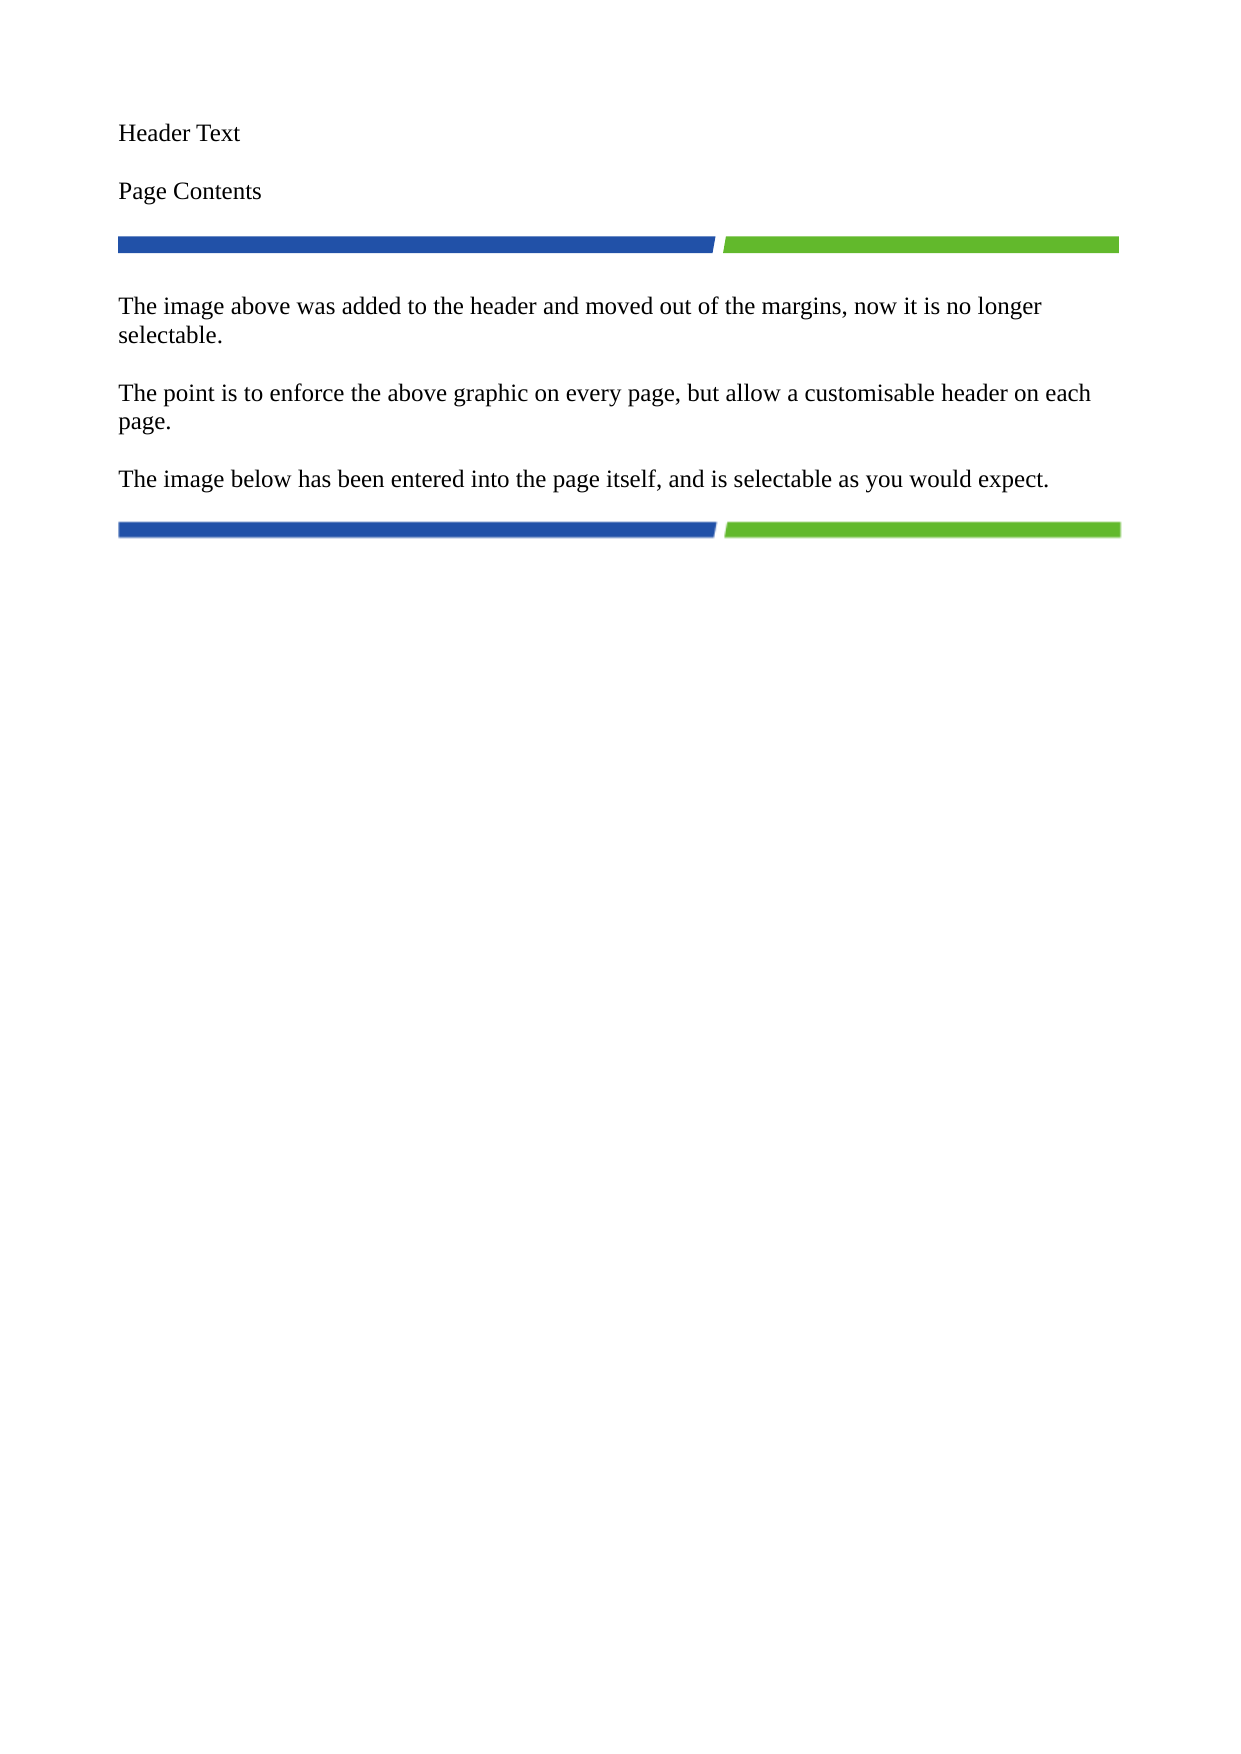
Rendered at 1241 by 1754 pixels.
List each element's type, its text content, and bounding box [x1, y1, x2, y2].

text The image below has been entered into the page itself, and is selectable as you would expect. [118, 464, 1122, 493]
text The point is to enforce the above graphic on every page, but allow a customisable header on each page. [118, 378, 1122, 435]
text The image above was added to the header and moved out of the margins, now it is no longer selectable. [118, 291, 1122, 349]
picture [118, 521, 1123, 540]
text Page Contents [118, 176, 1122, 205]
